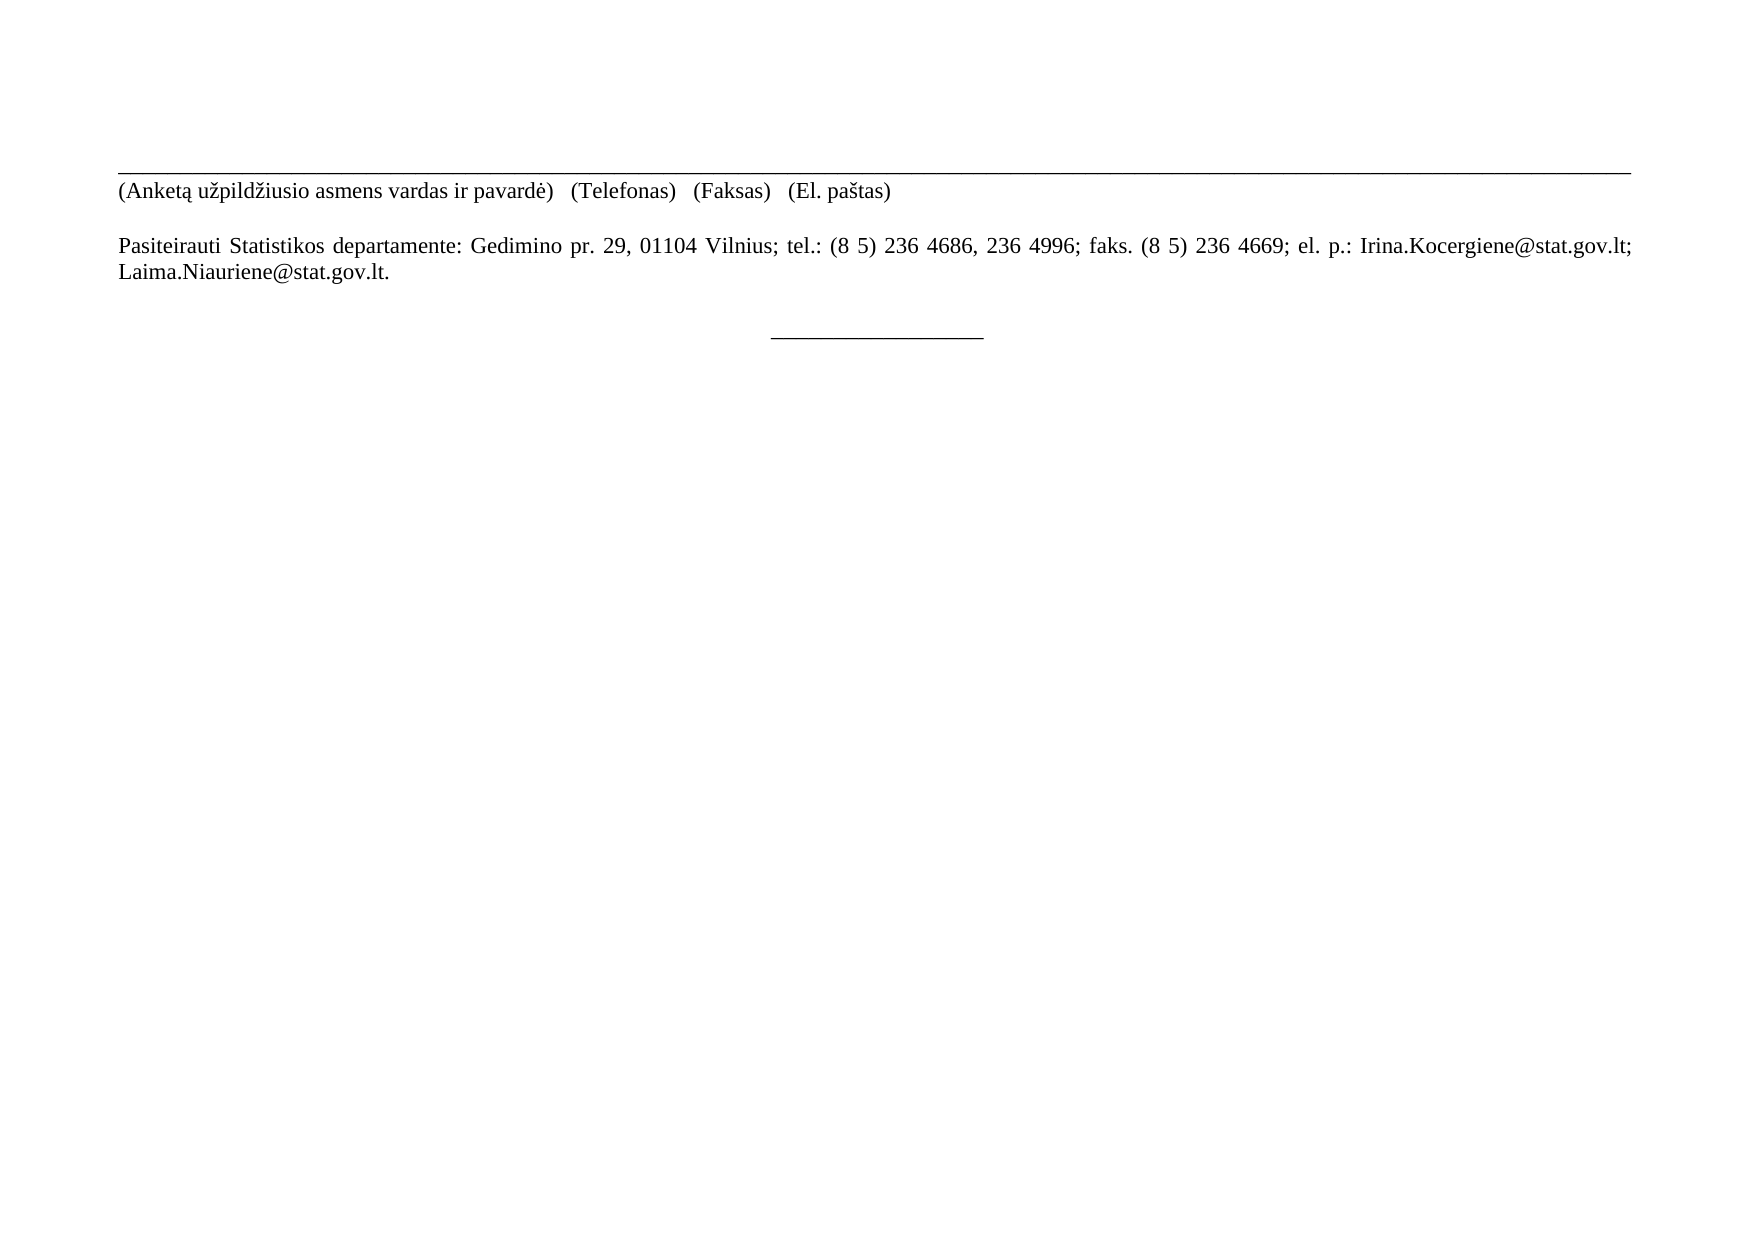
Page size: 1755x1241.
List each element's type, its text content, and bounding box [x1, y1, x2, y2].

text _ [118, 148, 1636, 177]
text _________________ [118, 313, 1636, 342]
text (Anketą užpildžiusio asmens vardas ir pavardė) (Telefonas) (Faksas) (El. paštas) [118, 177, 1636, 203]
text Pasiteirauti Statistikos departamente: Gedimino pr. 29, 01104 Vilnius; tel.: (8 5) 236 4686, 236 4996; faks. (8 5) 236 4669; el. p.: Irina.Kocergiene@stat.gov.lt; Laima.Niauriene@stat.gov.lt. [118, 232, 1636, 285]
